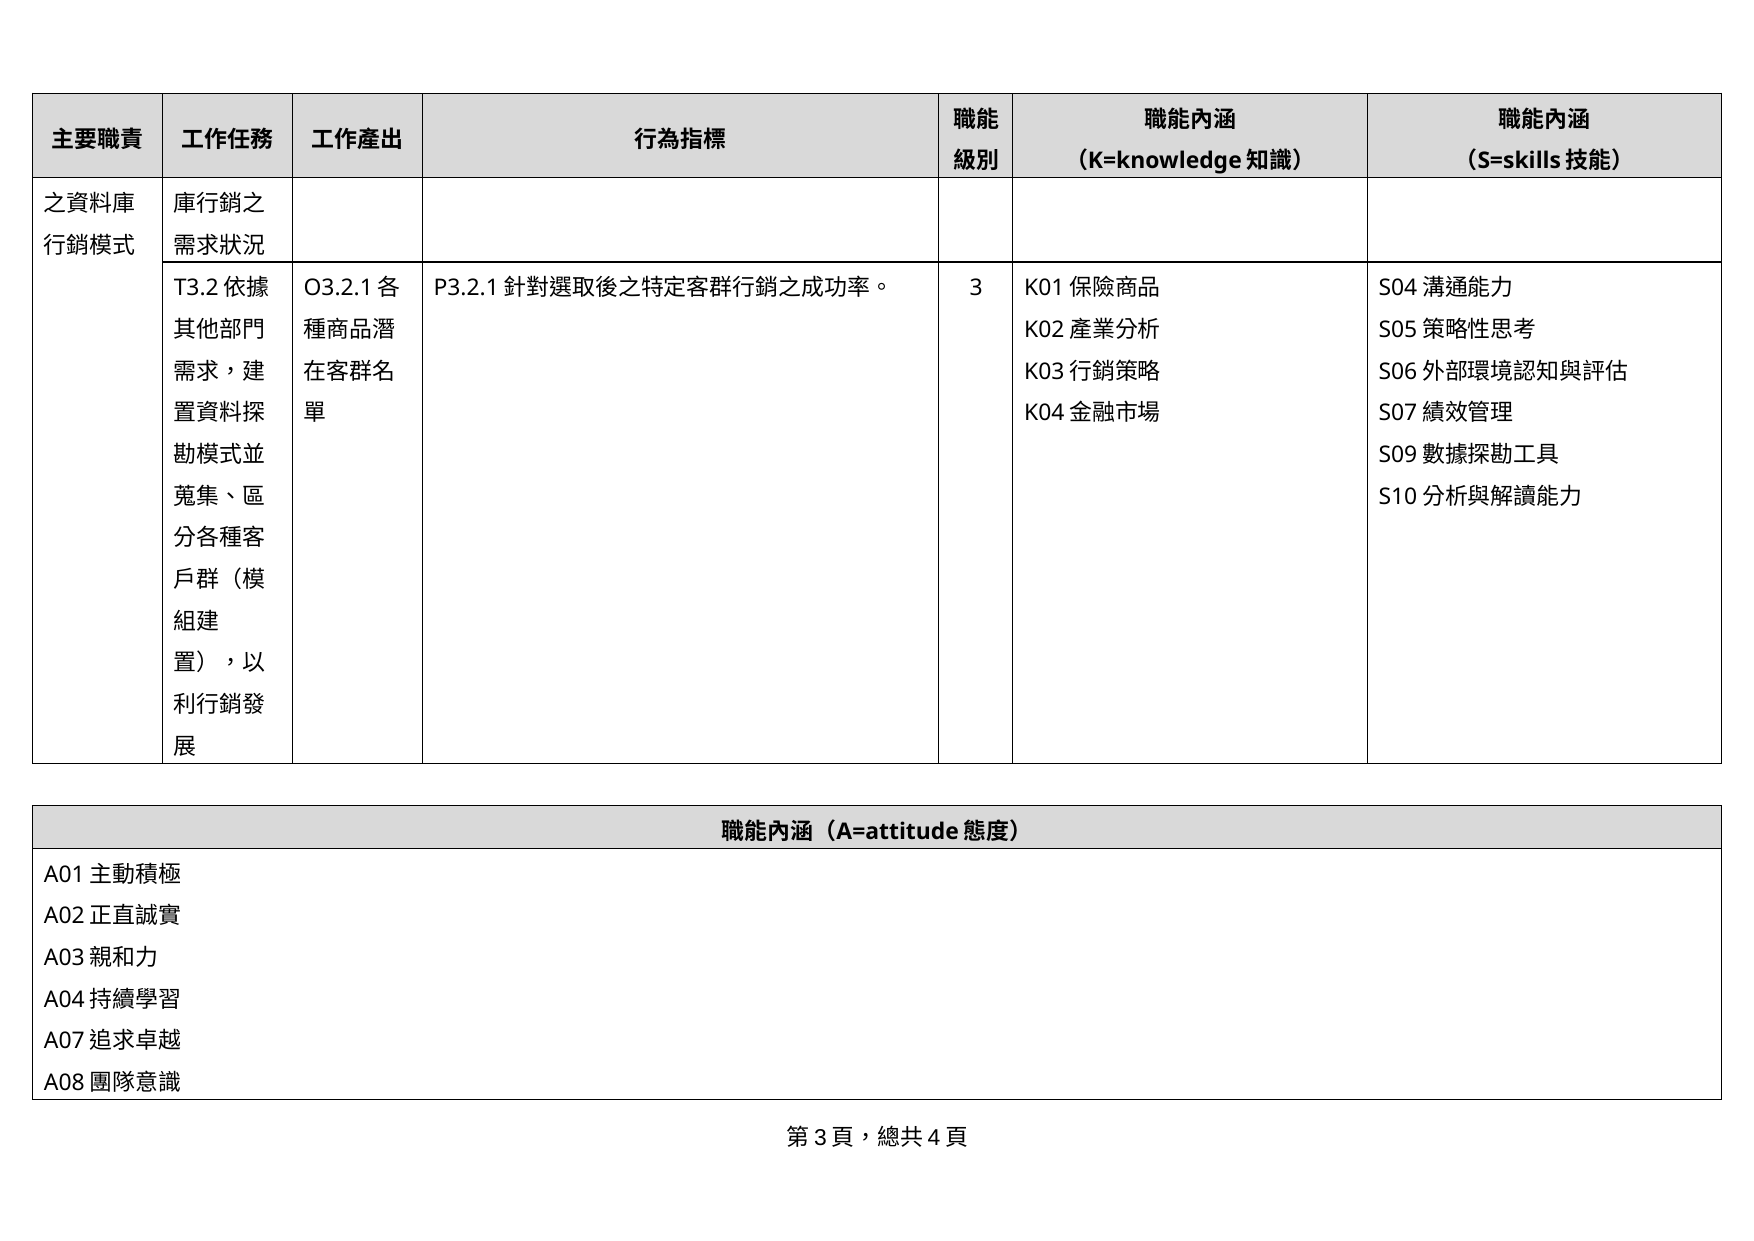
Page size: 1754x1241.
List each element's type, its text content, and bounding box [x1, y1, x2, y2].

table_header 職能內涵（A=attitude態度） [33, 806, 1721, 848]
table_cell O3.2.1各種商品潛在客群名單 [293, 263, 422, 762]
table_cell 庫行銷之需求狀況 [163, 178, 292, 261]
table_header 主要職責 [33, 94, 162, 177]
table_cell [939, 178, 1012, 261]
table_cell [1013, 178, 1367, 261]
table_cell [1368, 178, 1721, 261]
table_cell T3.2依據其他部門需求，建置資料探勘模式並蒐集、區分各種客戶群（模組建置），以利行銷發展 [163, 263, 292, 762]
table_cell [423, 178, 938, 261]
table_header 工作產出 [293, 94, 422, 177]
table_cell S04溝通能力 S05策略性思考 S06外部環境認知與評估 S07績效管理 S09數據探勘工具 S10分析與解讀能力 [1368, 263, 1721, 762]
table_header 行為指標 [423, 94, 938, 177]
table_cell 之資料庫行銷模式 [33, 178, 162, 762]
table_cell A01主動積極 A02正直誠實 A03親和力 A04持續學習 A07追求卓越 A08團隊意識 [33, 849, 1721, 1099]
table_header 職能級別 [939, 94, 1012, 177]
table_cell K01保險商品 K02產業分析 K03行銷策略 K04金融市場 [1013, 263, 1367, 762]
table_header 職能內涵 （S=skills技能） [1368, 94, 1721, 177]
table_header 職能內涵 （K=knowledge知識） [1013, 94, 1367, 177]
table_header 工作任務 [163, 94, 292, 177]
table_cell [293, 178, 422, 261]
table_cell P3.2.1針對選取後之特定客群行銷之成功率。 [423, 263, 938, 762]
table_cell 3 [939, 263, 1012, 762]
